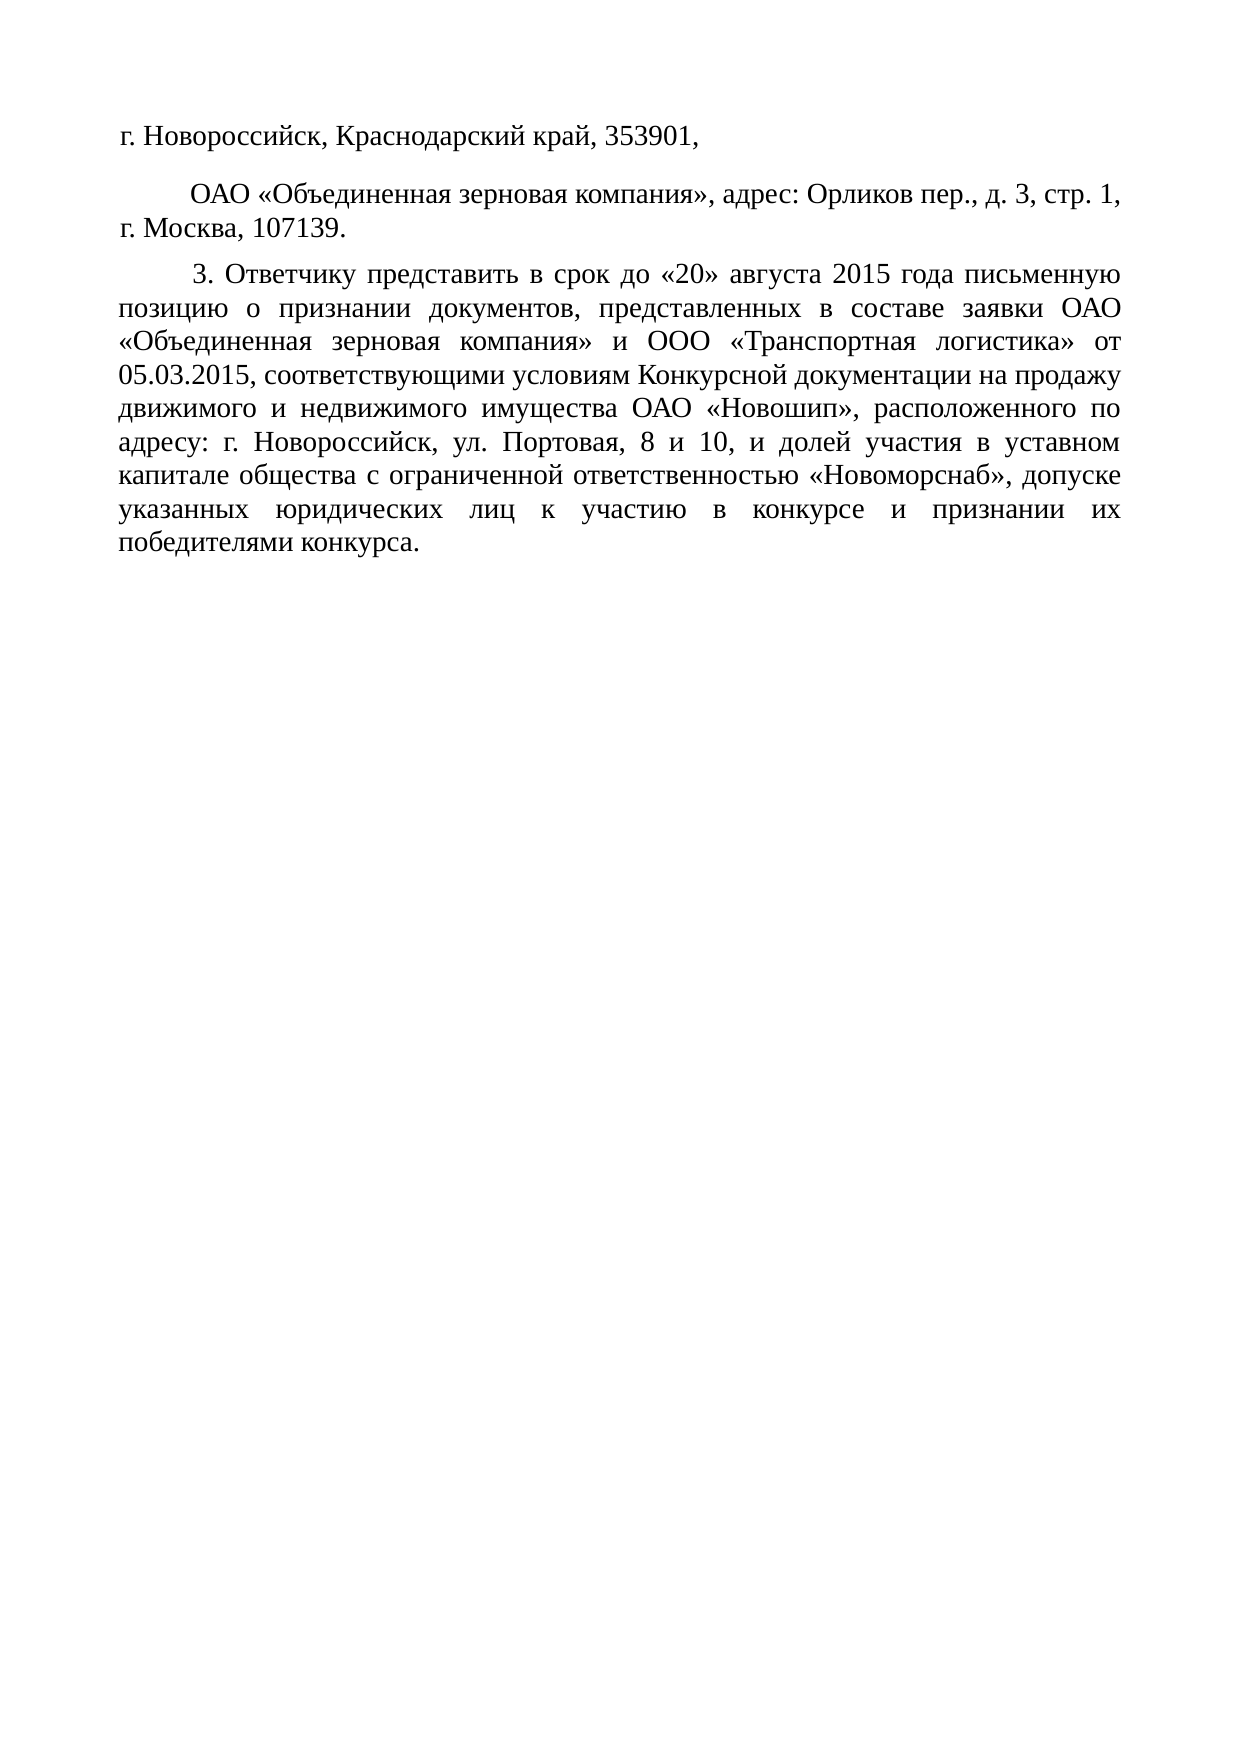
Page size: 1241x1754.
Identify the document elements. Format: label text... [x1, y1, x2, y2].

text ОАО «Объединенная зерновая компания», адрес: Орликов пер., д. 3, стр. 1, г. Москва, 107139. [120, 177, 1122, 244]
list 3. Ответчику представить в срок до «20» августа 2015 года письменную позицию о признании документов, представленных в составе заявки ОАО «Объединенная зерновая компания» и ООО «Транспортная логистика» от 05.03.2015, соответствующими условиям Конкурсной документации на продажу движимого и недвижимого имущества ОАО «Новошип», расположенного по адресу: г. Новороссийск, ул. Портовая, 8 и 10, и долей участия в уставном капитале общества с ограниченной ответственностью «Новоморснаб», допуске указанных юридических лиц к участию в конкурсе и признании их победителями конкурса. [118, 256, 1122, 558]
text г. Новороссийск, Краснодарский край, 353901, [120, 118, 1122, 152]
